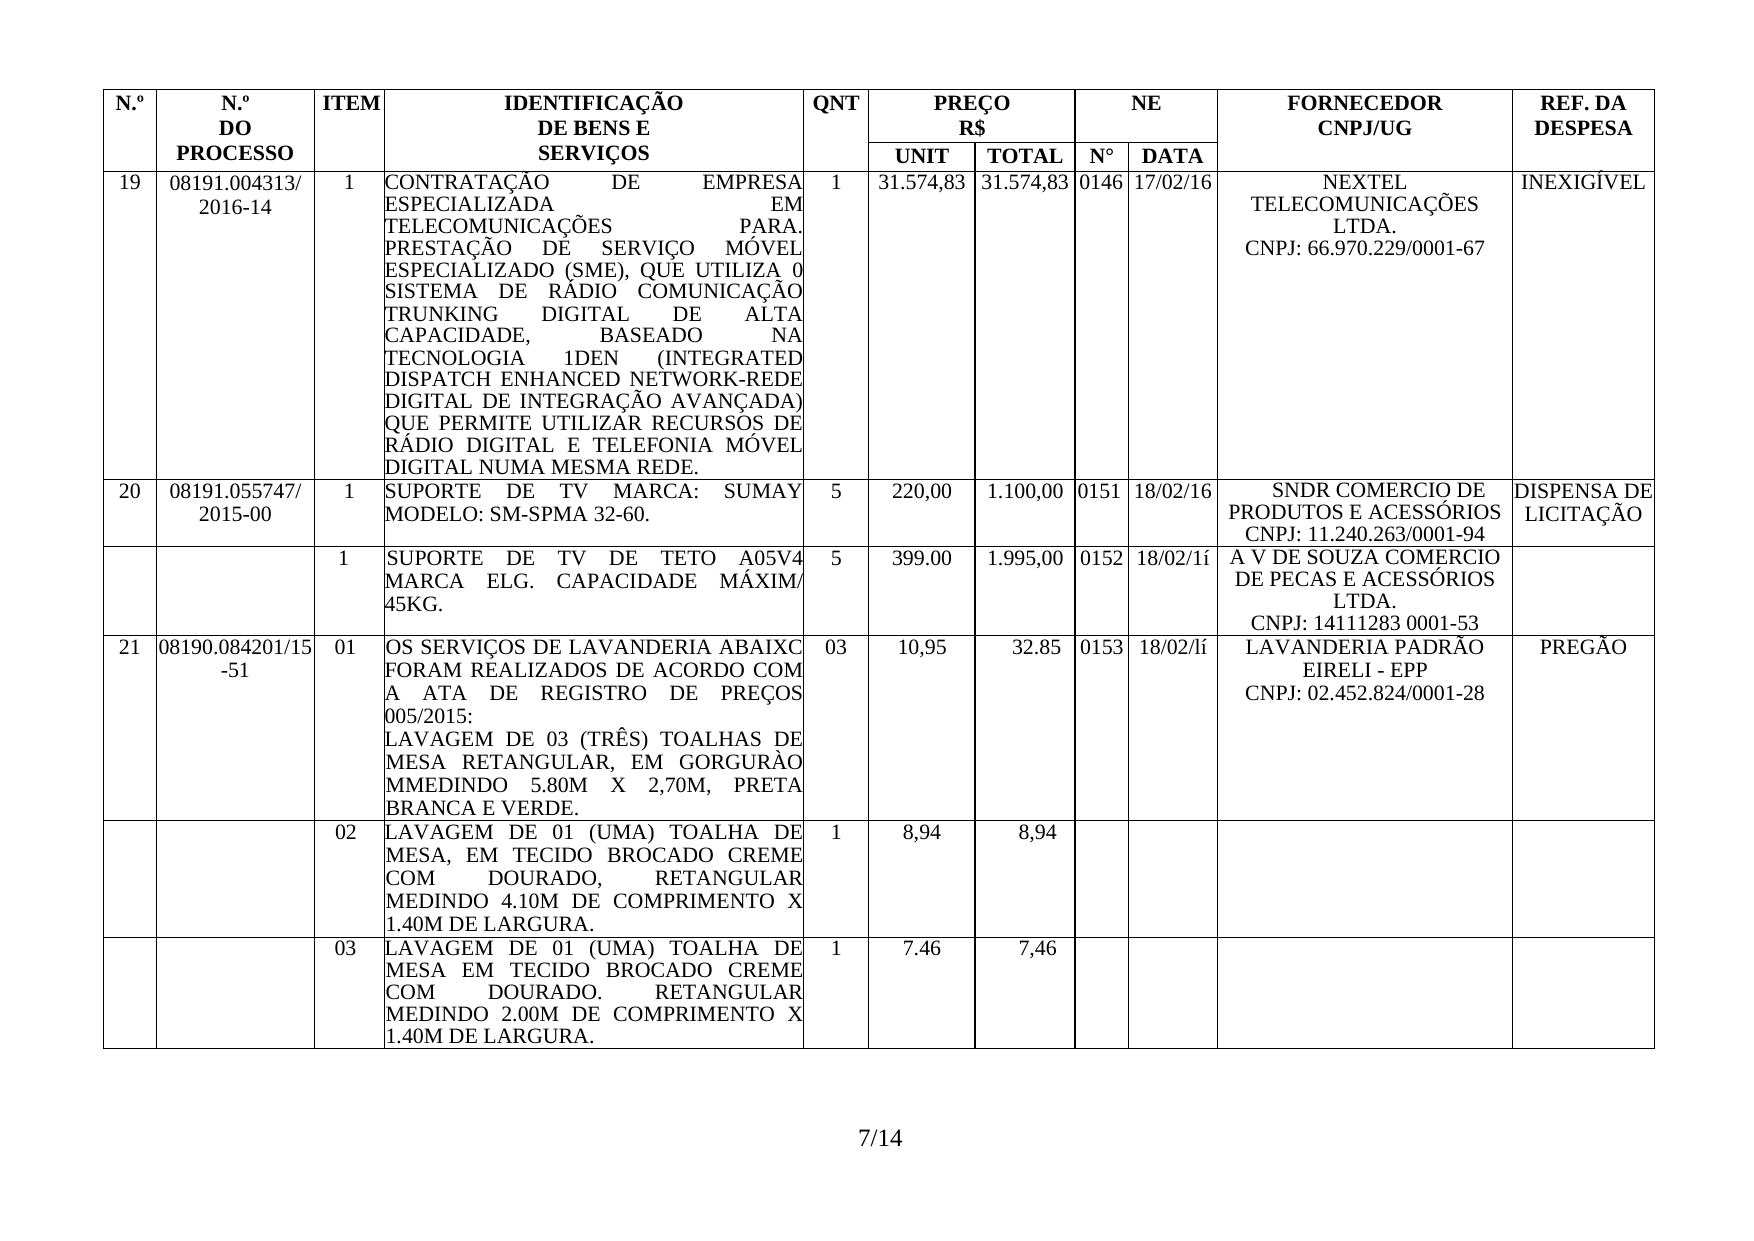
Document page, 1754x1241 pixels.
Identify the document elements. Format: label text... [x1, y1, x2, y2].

table_header N.º DO PROCESSO [157, 90, 314, 171]
table_cell 1 [804, 938, 868, 1047]
table_cell A V DE SOUZA COMERCIO DE PECAS E ACESSÓRIOS LTDA. CNPJ: 14111283 0001-53 [1218, 547, 1512, 635]
table_cell 0152 [1076, 547, 1128, 635]
table_cell [1513, 821, 1654, 937]
table_cell DISPENSA DE LICITAÇÃO [1513, 480, 1654, 546]
table_cell [1129, 821, 1217, 937]
table_cell 21 [104, 636, 156, 820]
table_cell 10,95 [869, 636, 974, 820]
table_cell [157, 821, 314, 937]
table_cell 02 [315, 821, 384, 937]
table_cell TOTAL [976, 143, 1074, 171]
table_cell [104, 547, 156, 635]
table_cell [1218, 821, 1512, 937]
table_cell [1513, 547, 1654, 635]
table_cell 0146 [1076, 172, 1128, 479]
table_cell N° [1076, 143, 1128, 171]
table_cell 08191.004313/ 2016-14 [157, 172, 314, 479]
table_cell 220,00 [869, 480, 974, 546]
table_cell OS SERVIÇOS DE LAVANDERIA ABAIXC FORAM REALIZADOS DE ACORDO COM A ATA DE REGISTRO DE PREÇOS 005/2015: LAVAGEM DE 03 (TRÊS) TOALHAS DE MESA RETANGULAR, EM GORGURÀO MMEDINDO 5.80M X 2,70M, PRETA BRANCA E VERDE. [385, 636, 803, 820]
table_cell 1 [315, 480, 384, 546]
table_cell 7,46 [976, 938, 1074, 1047]
table_cell LAVAGEM DE 01 (UMA) TOALHA DE MESA EM TECIDO BROCADO CREME COM DOURADO. RETANGULAR MEDINDO 2.00M DE COMPRIMENTO X 1.40M DE LARGURA. [385, 938, 803, 1047]
table_cell [1218, 938, 1512, 1047]
table_cell 20 [104, 480, 156, 546]
table_cell 18/02/lí [1129, 636, 1217, 820]
table_cell 1 [804, 821, 868, 937]
table_header FORNECEDOR CNPJ/UG [1218, 90, 1512, 171]
table_cell 01 [315, 636, 384, 820]
table_header PREÇO R$ [869, 90, 1074, 142]
table_cell 1 [804, 172, 868, 479]
table_cell 0151 [1076, 480, 1128, 546]
table_header ITEM [315, 90, 384, 171]
table_cell 399.00 [869, 547, 974, 635]
table_cell SNDR COMERCIO DE PRODUTOS E ACESSÓRIOS CNPJ: 11.240.263/0001-94 [1218, 480, 1512, 546]
table_cell [104, 938, 156, 1047]
table_cell [157, 938, 314, 1047]
table_cell INEXIGÍVEL [1513, 172, 1654, 479]
table_cell 1 [315, 547, 384, 635]
table_cell 5 [804, 547, 868, 635]
table_cell 18/02/1í [1129, 547, 1217, 635]
table_cell SUPORTE DE TV DE TETO A05V4 MARCA ELG. CAPACIDADE MÁXIM/ 45KG. [385, 547, 803, 635]
table_header REF. DA DESPESA [1513, 90, 1654, 171]
table_cell [1513, 938, 1654, 1047]
table_cell 18/02/16 [1129, 480, 1217, 546]
table_cell [1129, 938, 1217, 1047]
table_cell LAVAGEM DE 01 (UMA) TOALHA DE MESA, EM TECIDO BROCADO CREME COM DOURADO, RETANGULAR MEDINDO 4.10M DE COMPRIMENTO X 1.40M DE LARGURA. [385, 821, 803, 937]
table_cell 19 [104, 172, 156, 479]
table_header QNT [804, 90, 868, 171]
table_cell 8,94 [869, 821, 974, 937]
table_cell 03 [315, 938, 384, 1047]
table_cell [157, 547, 314, 635]
table_cell [1076, 821, 1128, 937]
table_cell 32.85 [976, 636, 1074, 820]
table_cell 1.100,00 [976, 480, 1074, 546]
table_cell PREGÃO [1513, 636, 1654, 820]
table_header N.º [104, 90, 156, 171]
table_cell [1076, 938, 1128, 1047]
table_header NE [1076, 90, 1217, 142]
table_cell SUPORTE DE TV MARCA: SUMAY MODELO: SM-SPMA 32-60. [385, 480, 803, 546]
table_cell 0153 [1076, 636, 1128, 820]
table_cell 17/02/16 [1129, 172, 1217, 479]
table_cell 1.995,00 [976, 547, 1074, 635]
table_cell 7.46 [869, 938, 974, 1047]
table_cell DATA [1129, 143, 1217, 171]
table_cell LAVANDERIA PADRÃO EIRELI - EPP CNPJ: 02.452.824/0001-28 [1218, 636, 1512, 820]
table_cell 31.574,83 [976, 172, 1074, 479]
table_cell 31.574,83 [869, 172, 974, 479]
table_cell 08190.084201/15-51 [157, 636, 314, 820]
table_cell [104, 821, 156, 937]
table_header IDENTIFICAÇÃO DE BENS E SERVIÇOS [385, 90, 803, 171]
table_cell 5 [804, 480, 868, 546]
table_cell 03 [804, 636, 868, 820]
table_cell 08191.055747/ 2015-00 [157, 480, 314, 546]
table_cell NEXTEL TELECOMUNICAÇÕES LTDA. CNPJ: 66.970.229/0001-67 [1218, 172, 1512, 479]
table_cell 8,94 [976, 821, 1074, 937]
table_cell 1 [315, 172, 384, 479]
table_cell UNIT [869, 143, 974, 171]
table_cell CONTRATAÇÃO DE EMPRESA ESPECIALIZADA EM TELECOMUNICAÇÕES PARA. PRESTAÇÃO DE SERVIÇO MÓVEL ESPECIALIZADO (SME), QUE UTILIZA 0 SISTEMA DE RÁDIO COMUNICAÇÃO TRUNKING DIGITAL DE ALTA CAPACIDADE, BASEADO NA TECNOLOGIA 1DEN (INTEGRATED DISPATCH ENHANCED NETWORK-REDE DIGITAL DE INTEGRAÇÃO AVANÇADA) QUE PERMITE UTILIZAR RECURSOS DE RÁDIO DIGITAL E TELEFONIA MÓVEL DIGITAL NUMA MESMA REDE. [385, 172, 803, 479]
